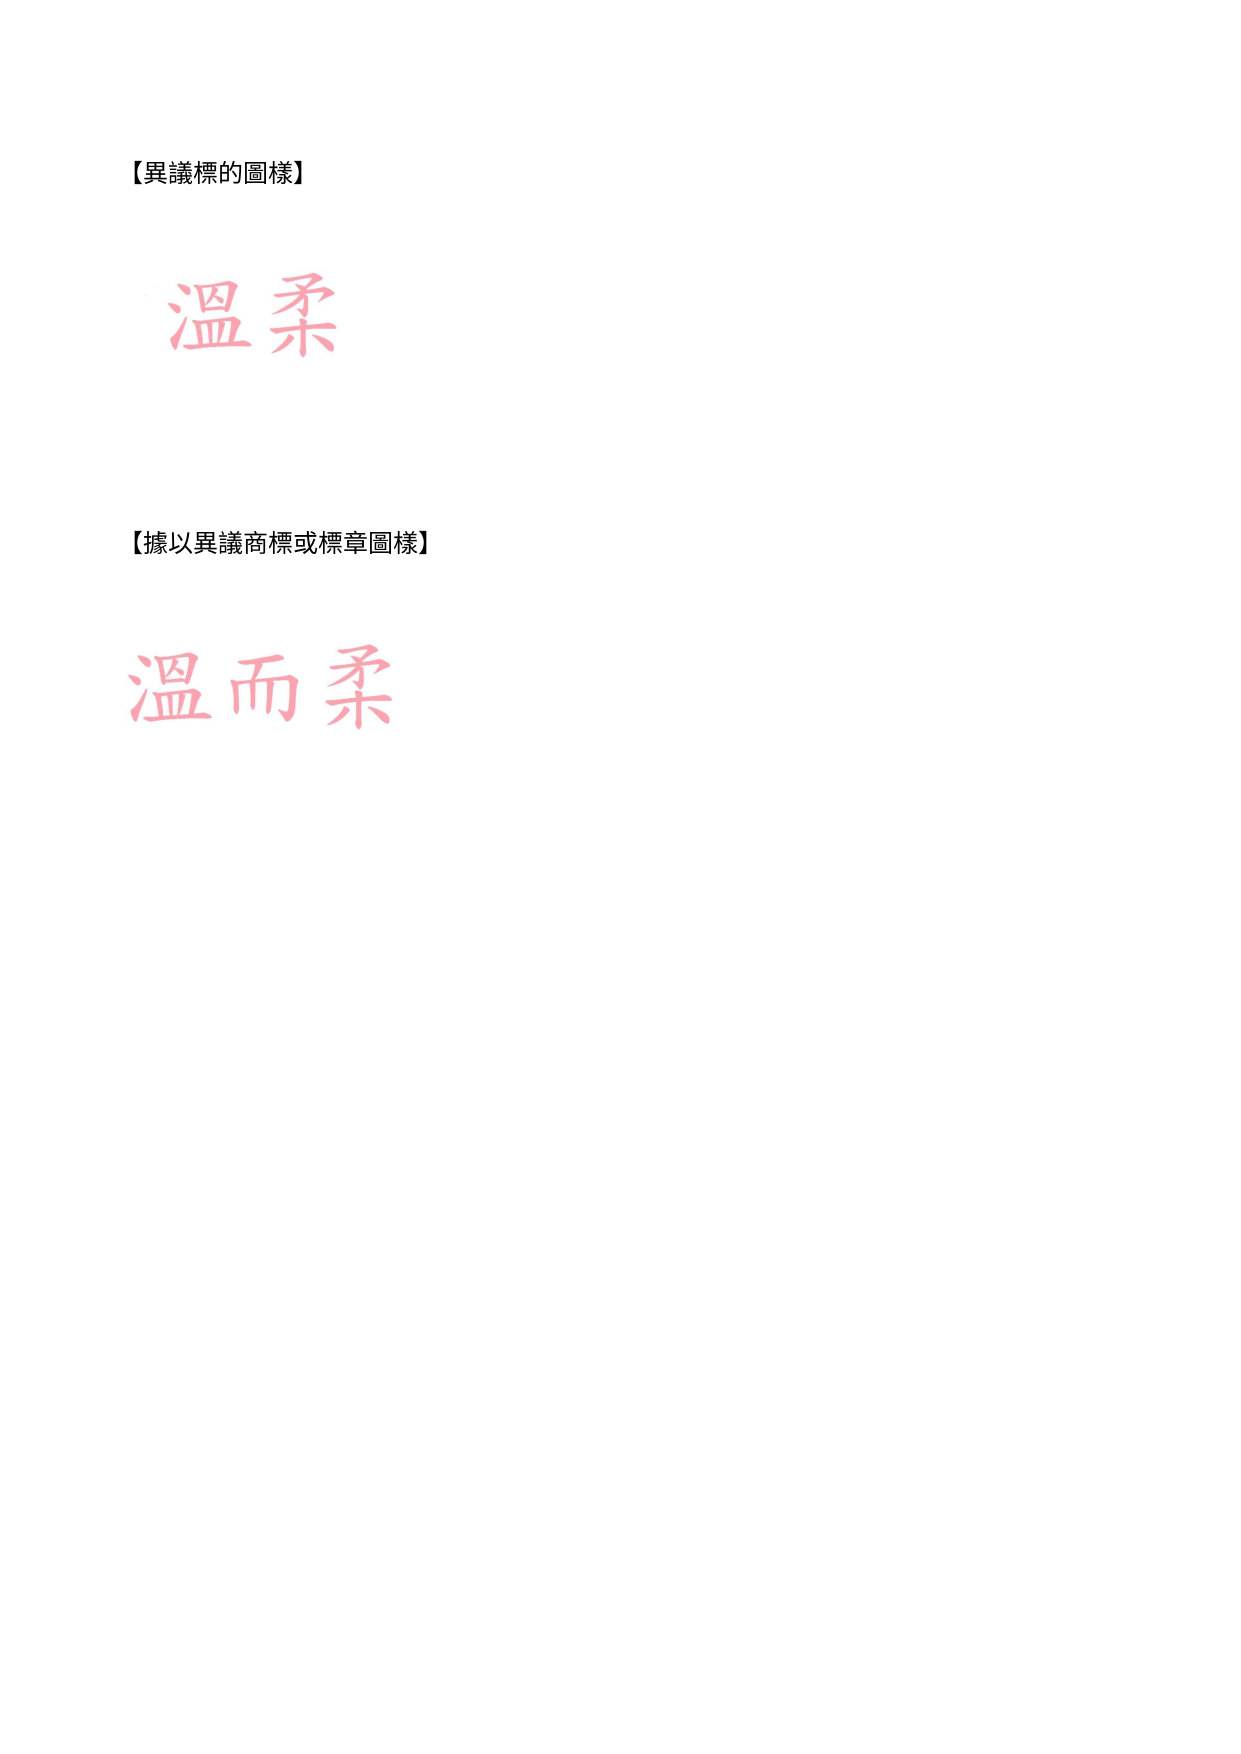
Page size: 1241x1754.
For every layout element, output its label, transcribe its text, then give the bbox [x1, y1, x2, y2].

text 【據以異議商標或標章圖樣】 [118, 522, 1122, 560]
text 【異議標的圖樣】 [118, 152, 1122, 190]
